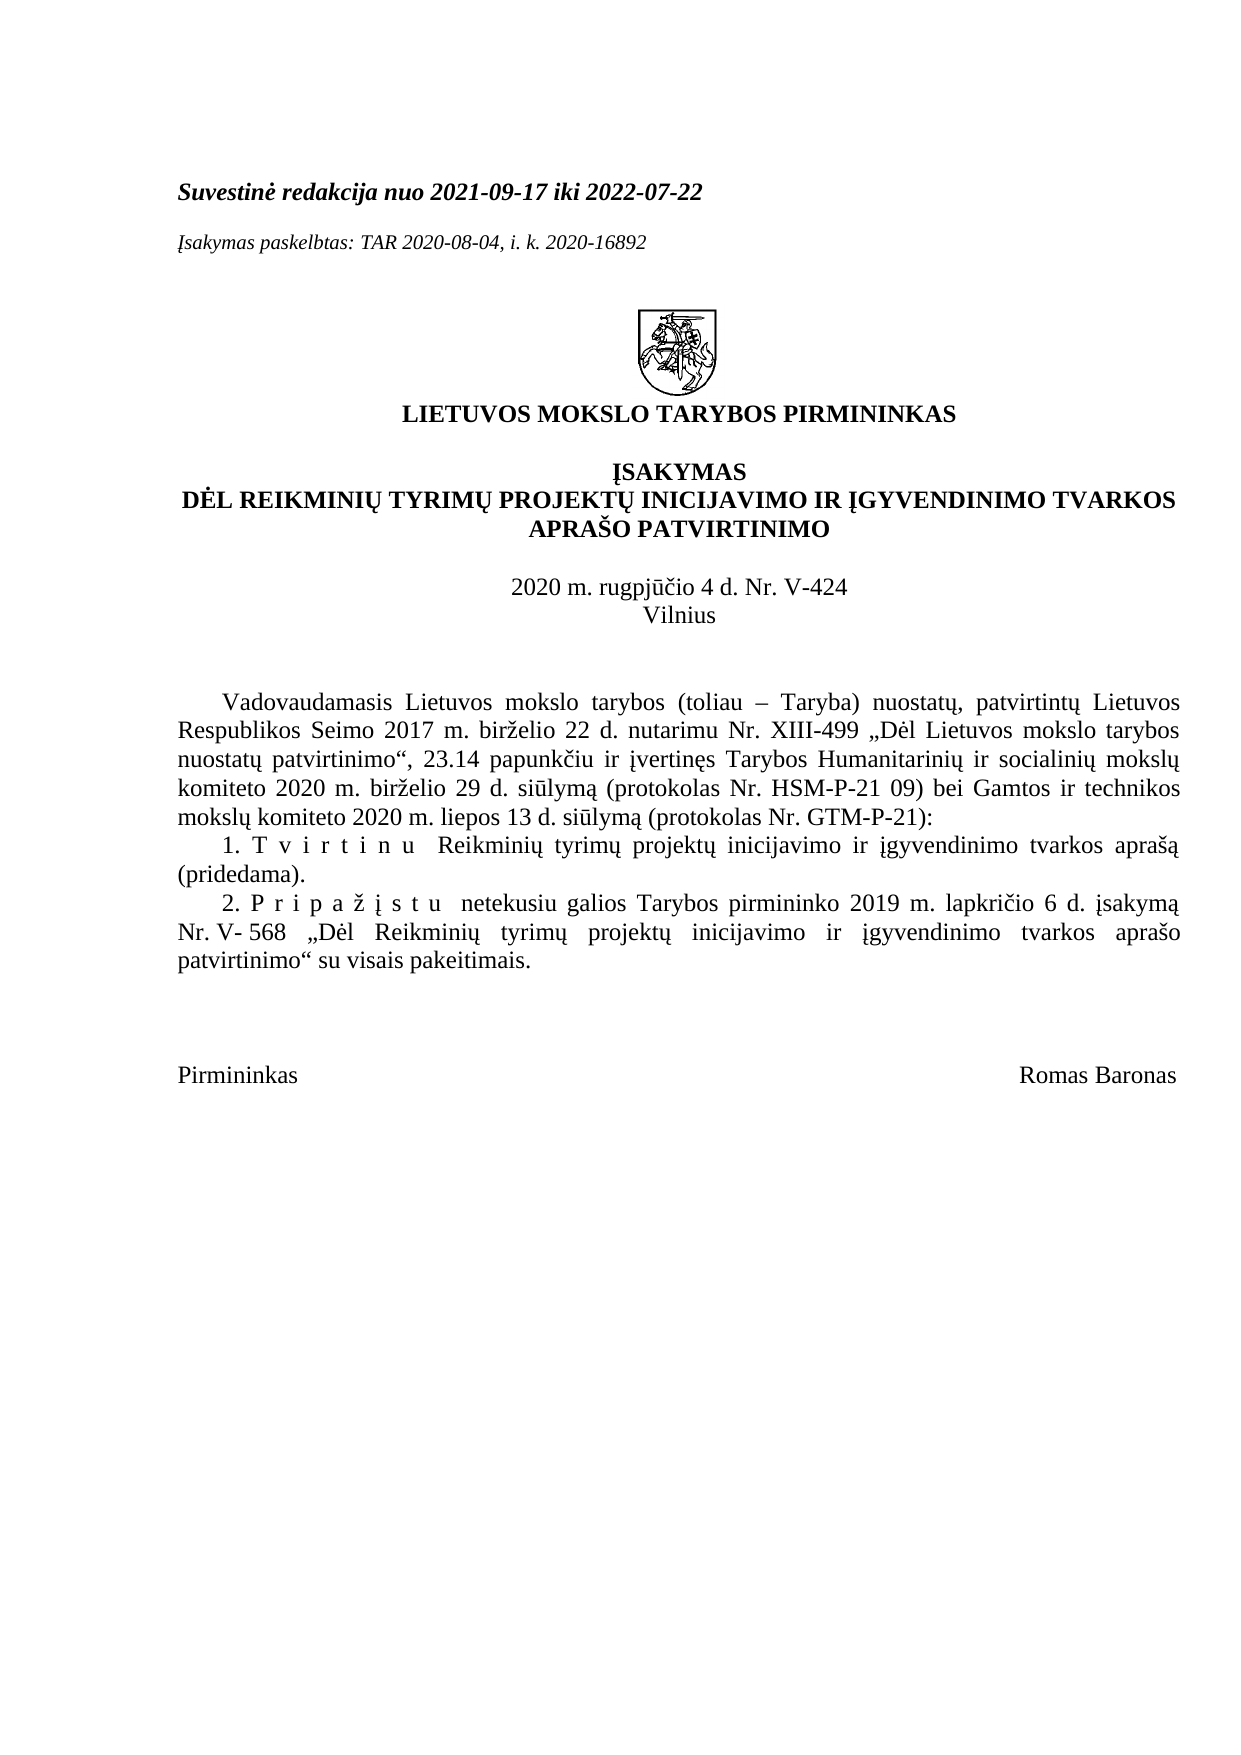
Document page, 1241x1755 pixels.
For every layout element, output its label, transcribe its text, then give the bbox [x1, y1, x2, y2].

text Suvestinė redakcija nuo 2021-09-17 iki 2022-07-22 [177, 177, 1181, 206]
text LIETUVOS MOKSLO TARYBOS PIRMININKAS [177, 399, 1181, 428]
text Pirmininkas Romas Baronas [177, 1060, 1181, 1089]
text 2. P r i p a ž į s t u netekusiu galios Tarybos pirmininko 2019 m. lapkričio 6 d. įsakymą Nr. V- 568 „Dėl Reikminių tyrimų projektų inicijavimo ir įgyvendinimo tvarkos aprašo patvirtinimo“ su visais pakeitimais. [177, 888, 1181, 974]
text DĖL Reikminių tyrimų projektų inicijavimo ir įgyvendinimo tvarkos aprašo patvirtinimo [177, 485, 1181, 543]
text Vilnius [177, 600, 1181, 629]
text 1. T v i r t i n u Reikminių tyrimų projektų inicijavimo ir įgyvendinimo tvarkos aprašą (pridedama). [177, 830, 1181, 888]
text Vadovaudamasis Lietuvos mokslo tarybos (toliau – Taryba) nuostatų, patvirtintų Lietuvos Respublikos Seimo 2017 m. birželio 22 d. nutarimu Nr. XIII-499 „Dėl Lietuvos mokslo tarybos nuostatų patvirtinimo“, 23.14 papunkčiu ir įvertinęs Tarybos Humanitarinių ir socialinių mokslų komiteto 2020 m. birželio 29 d. siūlymą (protokolas Nr. HSM-P-21 09) bei Gamtos ir technikos mokslų komiteto 2020 m. liepos 13 d. siūlymą (protokolas Nr. GTM-P-21): [177, 687, 1181, 830]
text Įsakymas paskelbtas: TAR 2020-08-04, i. k. 2020-16892 [177, 230, 1181, 254]
text 2020 m. rugpjūčio 4 d. Nr. V-424 [177, 572, 1181, 600]
text ĮSAKYMAS [177, 457, 1181, 485]
